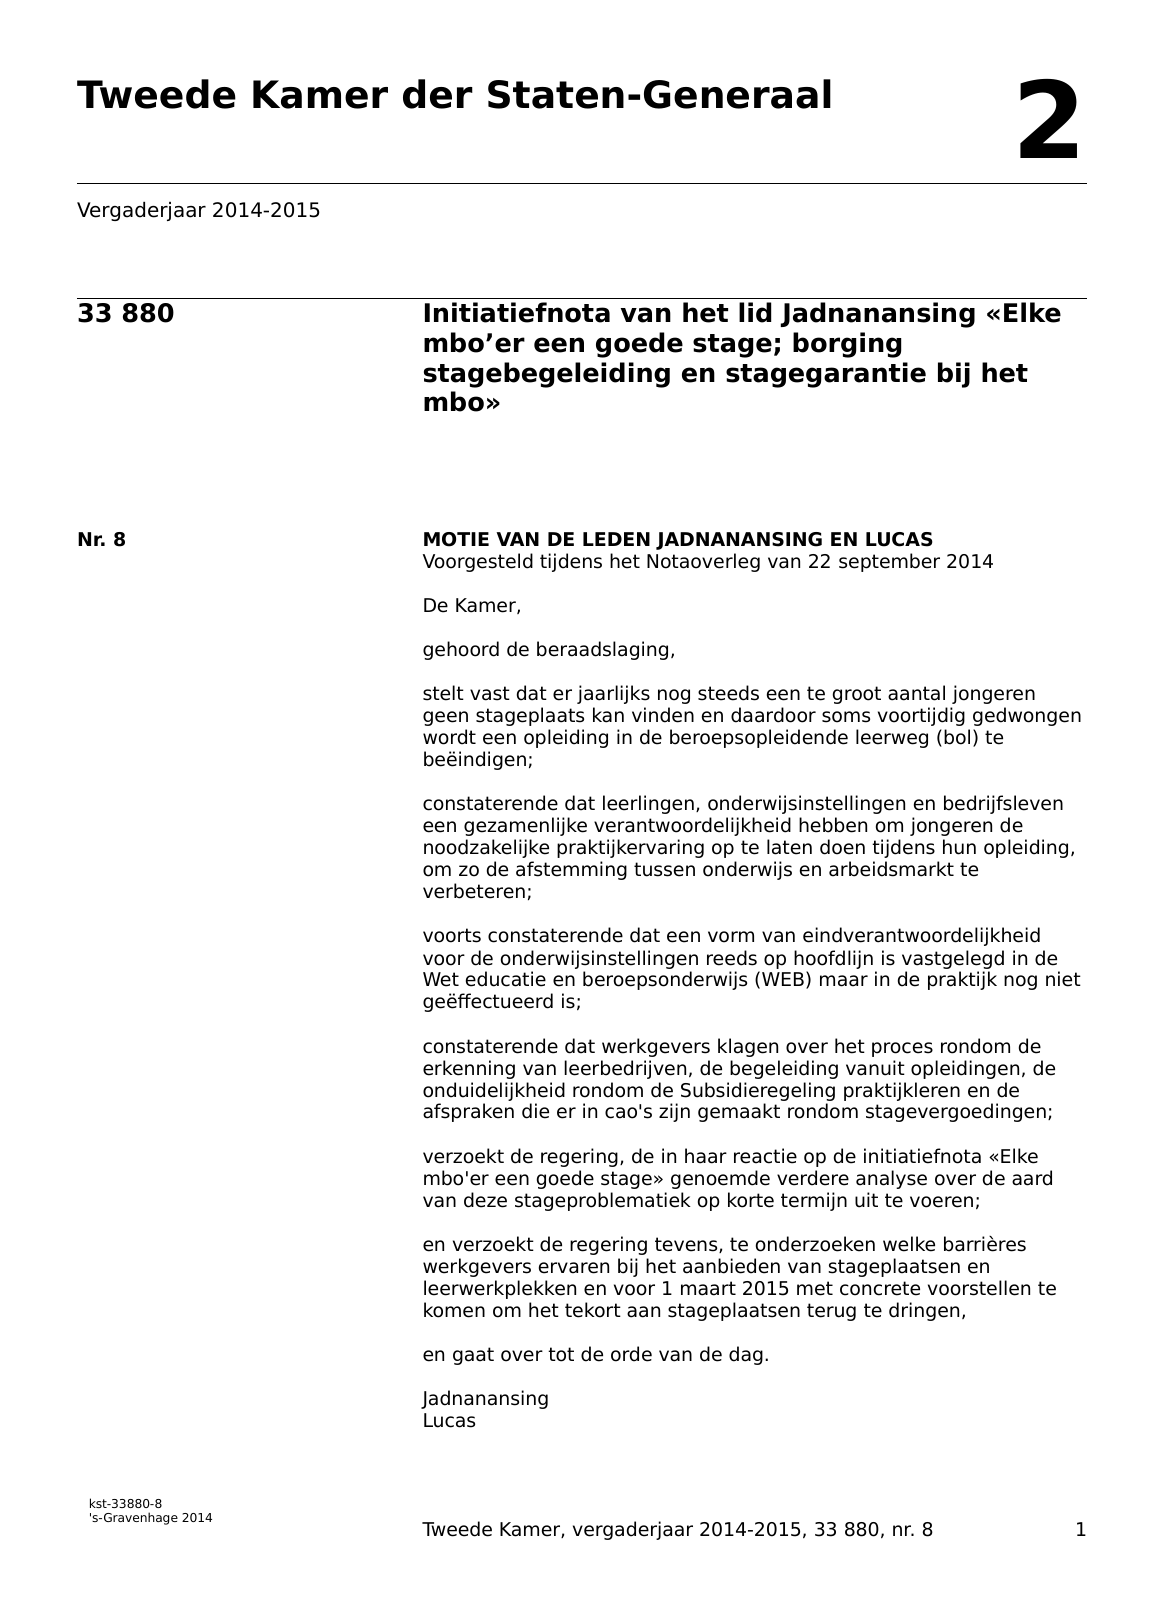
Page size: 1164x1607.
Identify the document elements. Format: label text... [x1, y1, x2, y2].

text verzoekt de regering, de in haar reactie op de initiatiefnota «Elke mbo'er een goede stage» genoemde verdere analyse over de aard van deze stageproblematiek op korte termijn uit te voeren; [422, 1146, 1087, 1212]
text 's-Gravenhage 2014 [88, 1511, 323, 1525]
table_header Tweede Kamer der Staten-Generaal [77, 59, 886, 183]
text Lucas [422, 1410, 1087, 1432]
text kst-33880-8 [88, 1497, 323, 1511]
text De Kamer, [422, 595, 1087, 617]
text en gaat over tot de orde van de dag. [422, 1344, 1087, 1366]
text constaterende dat werkgevers klagen over het proces rondom de erkenning van leerbedrijven, de begeleiding vanuit opleidingen, de onduidelijkheid rondom de Subsidieregeling praktijkleren en de afspraken die er in cao's zijn gemaakt rondom stagevergoedingen; [422, 1036, 1087, 1123]
text constaterende dat leerlingen, onderwijsinstellingen en bedrijfsleven een gezamenlijke verantwoordelijkheid hebben om jongeren de noodzakelijke praktijkervaring op te laten doen tijdens hun opleiding, om zo de afstemming tussen onderwijs en arbeidsmarkt te verbeteren; [422, 793, 1087, 903]
text stelt vast dat er jaarlijks nog steeds een te groot aantal jongeren geen stageplaats kan vinden en daardoor soms voortijdig gedwongen wordt een opleiding in de beroepsopleidende leerweg (bol) te beëindigen; [422, 683, 1087, 771]
text Voorgesteld tijdens het Notaoverleg van 22 september 2014 [422, 551, 1087, 573]
text voorts constaterende dat een vorm van eindverantwoordelijkheid voor de onderwijsinstellingen reeds op hoofdlijn is vastgelegd in de Wet educatie en beroepsonderwijs (WEB) maar in de praktijk nog niet geëffectueerd is; [422, 925, 1087, 1013]
table_header 2 [886, 59, 1087, 183]
text Jadnanansing [422, 1388, 1087, 1410]
table_cell Vergaderjaar 2014-2015 [77, 184, 1087, 298]
subtitle 33 880 Initiatiefnota van het lid Jadnanansing «Elke mbo’er een goede stage; borging stagebegeleiding en stagegarantie bij het mbo» [77, 299, 1087, 418]
text en verzoekt de regering tevens, te onderzoeken welke barrières werkgevers ervaren bij het aanbieden van stageplaatsen en leerwerkplekken en voor 1 maart 2015 met concrete voorstellen te komen om het tekort aan stageplaatsen terug te dringen, [422, 1234, 1087, 1322]
subtitle Nr. 8 MOTIE VAN DE LEDEN JADNANANSING EN LUCAS [77, 529, 1087, 551]
text gehoord de beraadslaging, [422, 639, 1087, 661]
